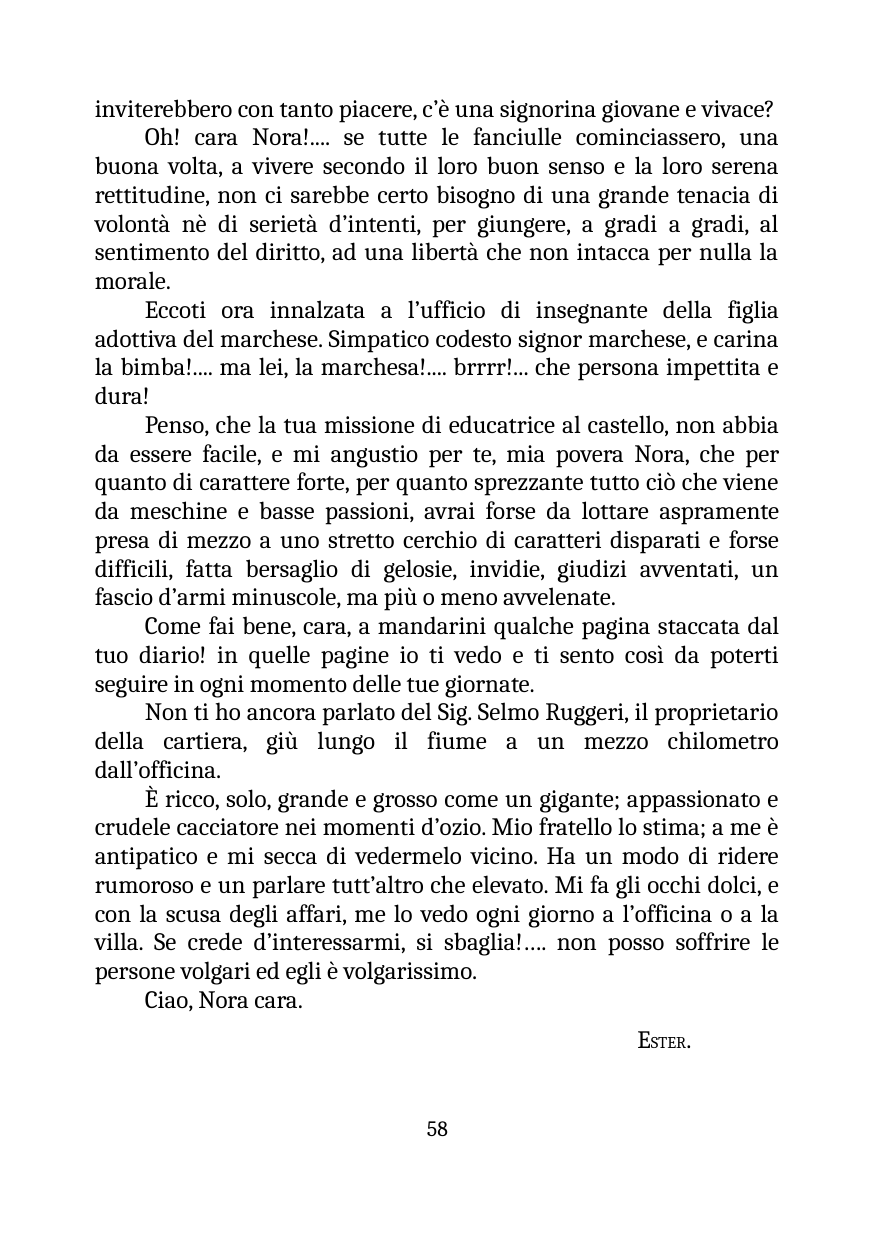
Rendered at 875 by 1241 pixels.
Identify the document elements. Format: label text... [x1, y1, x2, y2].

text È ricco, solo, grande e grosso come un gigante; appassionato e crudele cacciatore nei momenti d’ozio. Mio fratello lo stima; a me è antipatico e mi secca di vedermelo vicino. Ha un modo di ridere rumoroso e un parlare tutt’altro che elevato. Mi fa gli occhi dolci, e con la scusa degli affari, me lo vedo ogni giorno a l’officina o a la villa. Se crede d’interessarmi, si sbaglia!…. non posso soffrire le persone volgari ed egli è volgarissimo. [94, 784, 779, 986]
text Come fai bene, cara, a mandarini qualche pagina staccata dal tuo diario! in quelle pagine io ti vedo e ti sento così da poterti seguire in ogni momento delle tue giornate. [94, 612, 779, 698]
text Oh! cara Nora!.... se tutte le fanciulle cominciassero, una buona volta, a vivere secondo il loro buon senso e la loro serena rettitudine, non ci sarebbe certo bisogno di una grande tenacia di volontà nè di serietà d’intenti, per giungere, a gradi a gradi, al sentimento del diritto, ad una libertà che non intacca per nulla la morale. [94, 123, 779, 296]
text Eccoti ora innalzata a l’ufficio di insegnante della figlia adottiva del marchese. Simpatico codesto signor marchese, e carina la bimba!.... ma lei, la marchesa!.... brrrr!... che persona impettita e dura! [94, 296, 779, 411]
text Ciao, Nora cara. [94, 986, 779, 1014]
text Non ti ho ancora parlato del Sig. Selmo Ruggeri, il proprietario della cartiera, giù lungo il fiume a un mezzo chilometro dall’officina. [94, 698, 779, 784]
text Penso, che la tua missione di educatrice al castello, non abbia da essere facile, e mi angustio per te, mia povera Nora, che per quanto di carattere forte, per quanto sprezzante tutto ciò che viene da meschine e basse passioni, avrai forse da lottare aspramente presa di mezzo a uno stretto cerchio di caratteri disparati e forse difficili, fatta bersaglio di gelosie, invidie, giudizi avventati, un fascio d’armi minuscole, ma più o meno avvelenate. [94, 411, 779, 612]
text inviterebbero con tanto piacere, c’è una signorina giovane e vivace? [94, 94, 779, 123]
text Ester. [94, 1026, 691, 1055]
